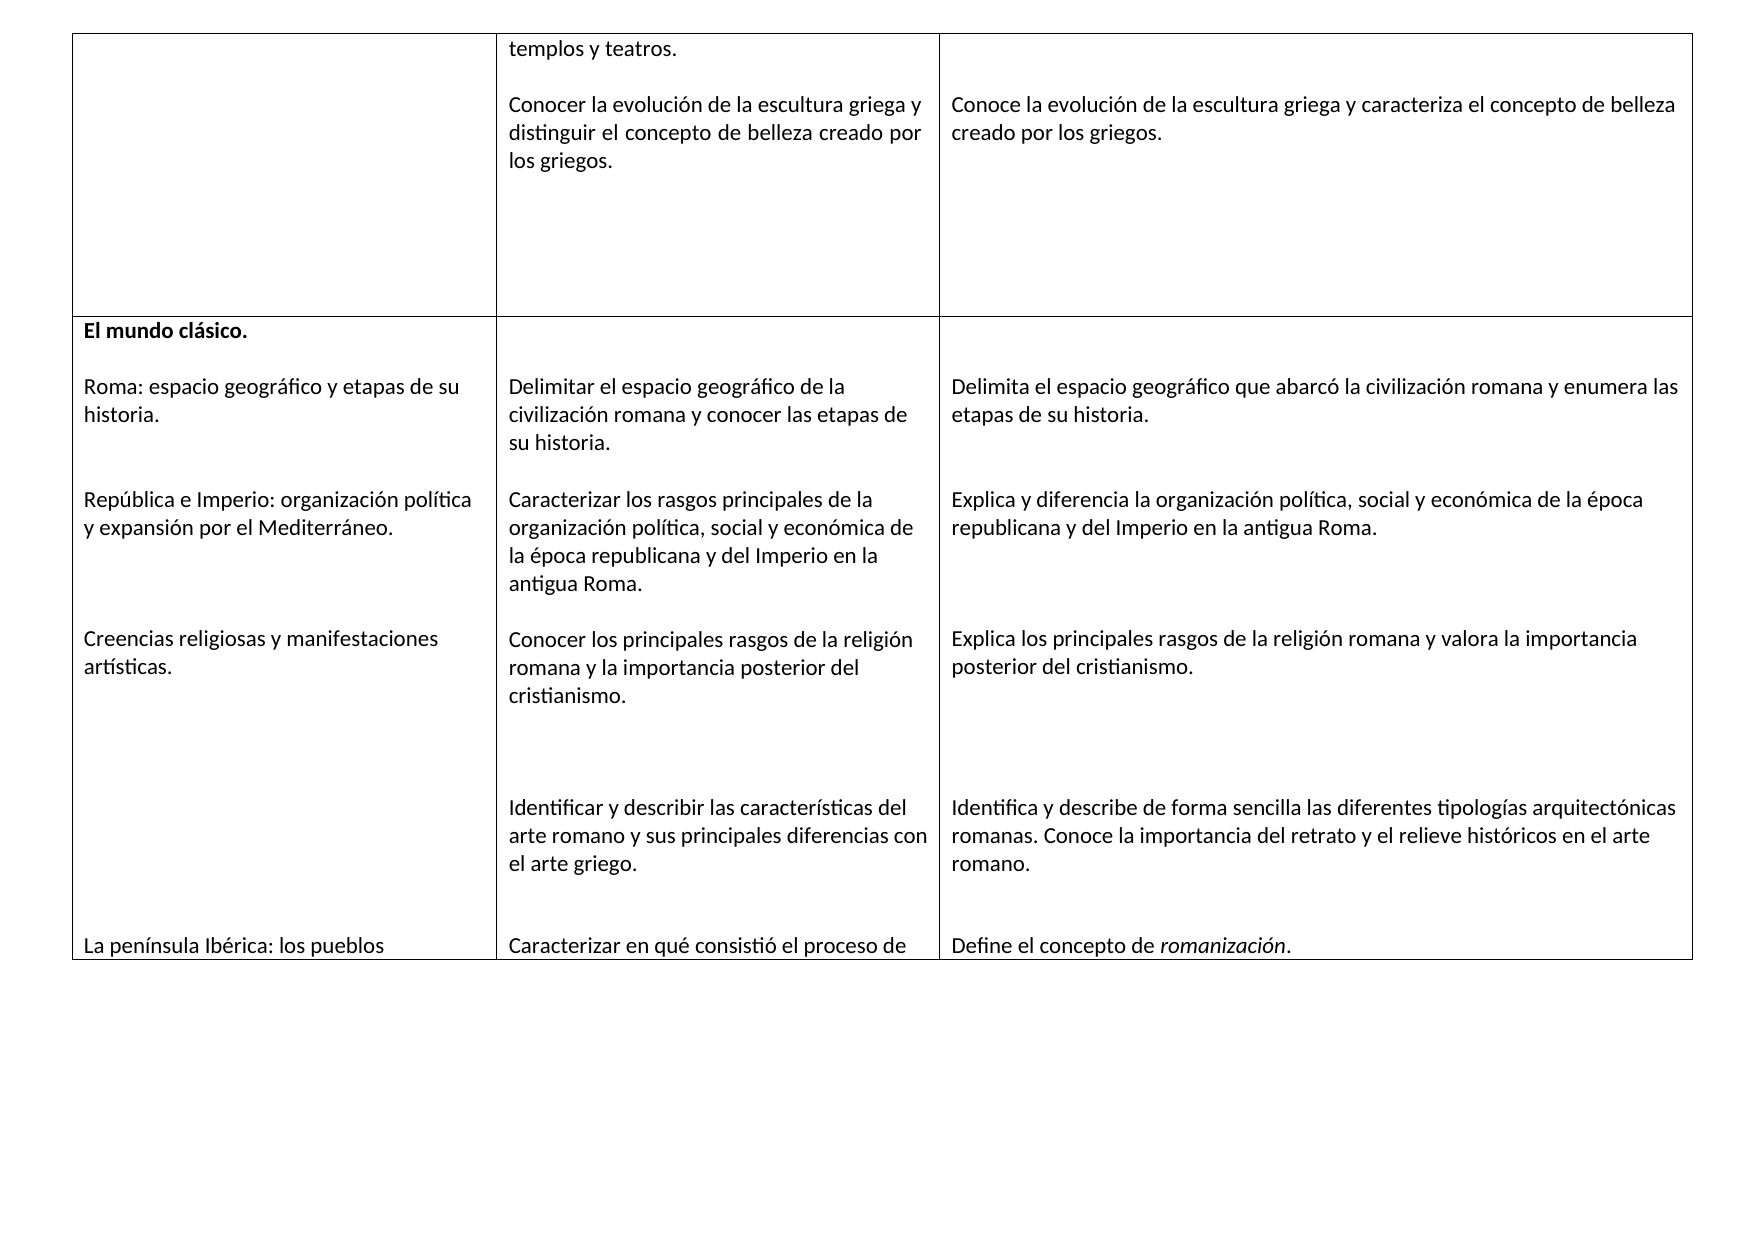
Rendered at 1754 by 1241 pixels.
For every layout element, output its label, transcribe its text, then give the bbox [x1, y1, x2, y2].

table_header templos y teatros. Conocer la evolución de la escultura griega y distinguir el concepto de belleza creado por los griegos. [497, 34, 939, 316]
table_header Conoce la evolución de la escultura griega y caracteriza el concepto de belleza creado por los griegos. [940, 34, 1692, 316]
table_header [73, 34, 496, 316]
table_cell El mundo clásico. Roma: espacio geográfico y etapas de su historia. República e Imperio: organización política y expansión por el Mediterráneo. Creencias religiosas y manifestaciones artísticas. La península Ibérica: los pueblos [73, 317, 496, 959]
table_cell Delimitar el espacio geográfico de la civilización romana y conocer las etapas de su historia. Caracterizar los rasgos principales de la organización política, social y económica de la época republicana y del Imperio en la antigua Roma. Conocer los principales rasgos de la religión romana y la importancia posterior del cristianismo. Identificar y describir las características del arte romano y sus principales diferencias con el arte griego. Caracterizar en qué consistió el proceso de [497, 317, 939, 959]
table_cell Delimita el espacio geográfico que abarcó la civilización romana y enumera las etapas de su historia. Explica y diferencia la organización política, social y económica de la época republicana y del Imperio en la antigua Roma. Explica los principales rasgos de la religión romana y valora la importancia posterior del cristianismo. Identifica y describe de forma sencilla las diferentes tipologías arquitectónicas romanas. Conoce la importancia del retrato y el relieve históricos en el arte romano. Define el concepto de romanización. [940, 317, 1692, 959]
